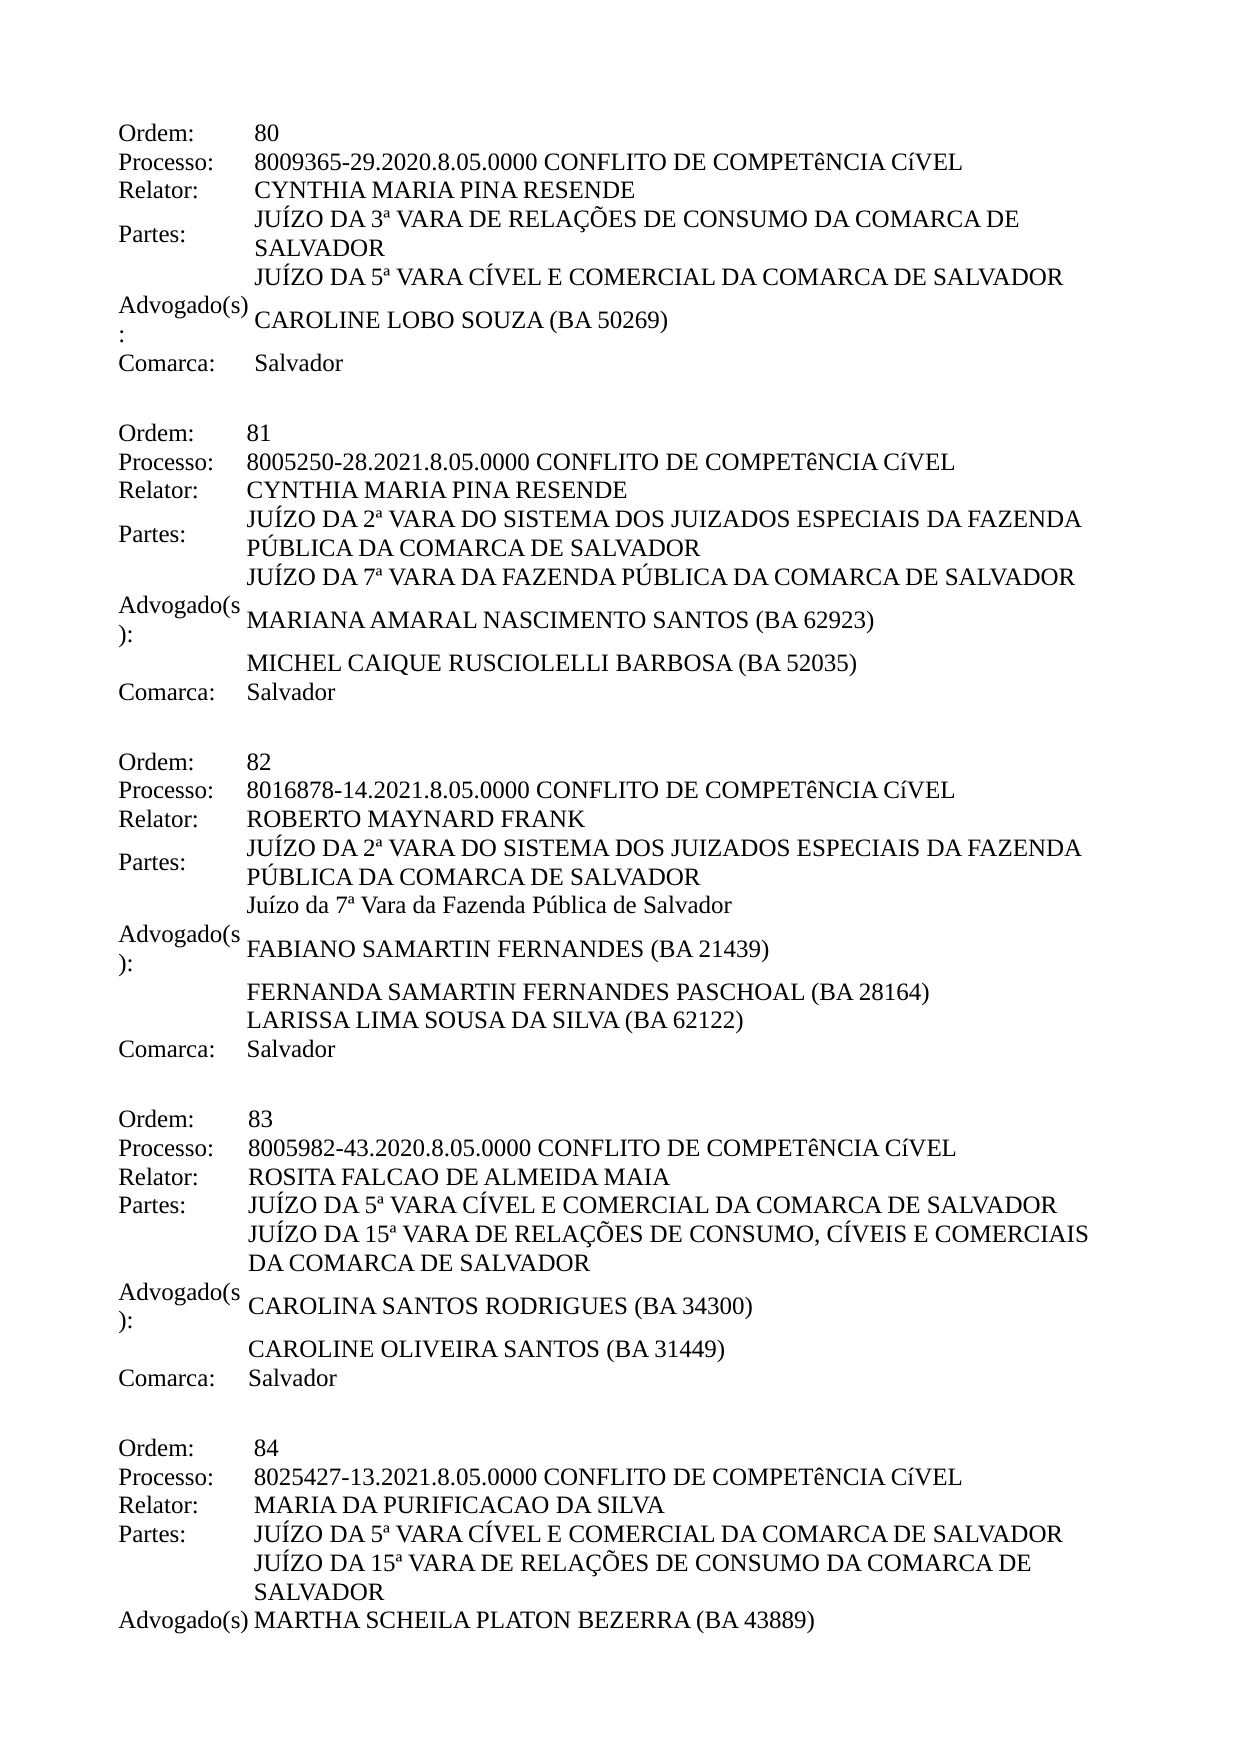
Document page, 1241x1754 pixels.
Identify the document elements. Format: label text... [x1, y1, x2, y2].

table_header 84 [254, 1433, 1122, 1462]
table_cell Advogado(s): [118, 291, 254, 348]
table_cell 8005982-43.2020.8.05.0000 CONFLITO DE COMPETêNCIA CíVEL [248, 1133, 1122, 1162]
table_cell [118, 977, 246, 1006]
table_cell JUÍZO DA 7ª VARA DA FAZENDA PÚBLICA DA COMARCA DE SALVADOR [246, 562, 1122, 591]
table_cell FABIANO SAMARTIN FERNANDES (BA 21439) [246, 919, 1122, 977]
table_cell [118, 1219, 248, 1277]
table_cell Salvador [246, 677, 1122, 706]
table_cell Relator: [118, 1162, 248, 1191]
table_cell MARTHA SCHEILA PLATON BEZERRA (BA 43889) [254, 1606, 1122, 1634]
table_cell MARIA DA PURIFICACAO DA SILVA [254, 1491, 1122, 1519]
table_cell CAROLINE LOBO SOUZA (BA 50269) [254, 291, 1122, 348]
table_cell Relator: [118, 804, 246, 833]
table_cell Comarca: [118, 348, 254, 377]
table_cell Partes: [118, 504, 246, 562]
table_cell CYNTHIA MARIA PINA RESENDE [246, 476, 1122, 504]
table_header Ordem: [118, 1104, 248, 1133]
table_cell Processo: [118, 1133, 248, 1162]
table_cell Comarca: [118, 1034, 246, 1063]
table_header Ordem: [118, 418, 246, 447]
table_cell Partes: [118, 1519, 254, 1548]
table_cell [118, 1548, 254, 1606]
table_cell Salvador [254, 348, 1122, 377]
table_cell [118, 262, 254, 291]
table_cell JUÍZO DA 5ª VARA CÍVEL E COMERCIAL DA COMARCA DE SALVADOR [248, 1191, 1122, 1219]
table_cell Relator: [118, 176, 254, 204]
table_cell Comarca: [118, 1363, 248, 1392]
table_cell JUÍZO DA 5ª VARA CÍVEL E COMERCIAL DA COMARCA DE SALVADOR [254, 262, 1122, 291]
table_header 83 [248, 1104, 1122, 1133]
table_cell CAROLINA SANTOS RODRIGUES (BA 34300) [248, 1277, 1122, 1334]
table_cell MICHEL CAIQUE RUSCIOLELLI BARBOSA (BA 52035) [246, 648, 1122, 677]
table_cell 8009365-29.2020.8.05.0000 CONFLITO DE COMPETêNCIA CíVEL [254, 147, 1122, 176]
table_cell [118, 562, 246, 591]
table_cell Juízo da 7ª Vara da Fazenda Pública de Salvador [246, 891, 1122, 919]
table_cell Advogado(s) [118, 1606, 254, 1634]
table_cell Processo: [118, 1462, 254, 1491]
table_cell Salvador [246, 1034, 1122, 1063]
table_cell Advogado(s): [118, 1277, 248, 1334]
table_cell Processo: [118, 776, 246, 804]
table_header Ordem: [118, 1433, 254, 1462]
table_header Ordem: [118, 118, 254, 147]
table_header Ordem: [118, 747, 246, 776]
table_cell JUÍZO DA 5ª VARA CÍVEL E COMERCIAL DA COMARCA DE SALVADOR [254, 1519, 1122, 1548]
table_cell ROSITA FALCAO DE ALMEIDA MAIA [248, 1162, 1122, 1191]
table_cell 8025427-13.2021.8.05.0000 CONFLITO DE COMPETêNCIA CíVEL [254, 1462, 1122, 1491]
table_cell 8016878-14.2021.8.05.0000 CONFLITO DE COMPETêNCIA CíVEL [246, 776, 1122, 804]
table_cell JUÍZO DA 2ª VARA DO SISTEMA DOS JUIZADOS ESPECIAIS DA FAZENDA PÚBLICA DA COMARCA DE SALVADOR [246, 504, 1122, 562]
table_header 81 [246, 418, 1122, 447]
table_header 80 [254, 118, 1122, 147]
table_cell CYNTHIA MARIA PINA RESENDE [254, 176, 1122, 204]
table_cell [118, 891, 246, 919]
table_cell Advogado(s): [118, 591, 246, 648]
table_cell JUÍZO DA 15ª VARA DE RELAÇÕES DE CONSUMO DA COMARCA DE SALVADOR [254, 1548, 1122, 1606]
table_cell Processo: [118, 147, 254, 176]
table_cell Partes: [118, 833, 246, 891]
table_cell Relator: [118, 1491, 254, 1519]
table_cell Comarca: [118, 677, 246, 706]
table_cell Partes: [118, 204, 254, 262]
table_cell CAROLINE OLIVEIRA SANTOS (BA 31449) [248, 1334, 1122, 1363]
table_cell FERNANDA SAMARTIN FERNANDES PASCHOAL (BA 28164) [246, 977, 1122, 1006]
table_cell ROBERTO MAYNARD FRANK [246, 804, 1122, 833]
table_cell MARIANA AMARAL NASCIMENTO SANTOS (BA 62923) [246, 591, 1122, 648]
table_cell [118, 1006, 246, 1034]
table_cell Partes: [118, 1191, 248, 1219]
table_cell [118, 648, 246, 677]
table_cell Relator: [118, 476, 246, 504]
table_cell JUÍZO DA 2ª VARA DO SISTEMA DOS JUIZADOS ESPECIAIS DA FAZENDA PÚBLICA DA COMARCA DE SALVADOR [246, 833, 1122, 891]
table_cell 8005250-28.2021.8.05.0000 CONFLITO DE COMPETêNCIA CíVEL [246, 447, 1122, 476]
table_cell LARISSA LIMA SOUSA DA SILVA (BA 62122) [246, 1006, 1122, 1034]
table_cell Salvador [248, 1363, 1122, 1392]
table_cell JUÍZO DA 3ª VARA DE RELAÇÕES DE CONSUMO DA COMARCA DE SALVADOR [254, 204, 1122, 262]
table_cell JUÍZO DA 15ª VARA DE RELAÇÕES DE CONSUMO, CÍVEIS E COMERCIAIS DA COMARCA DE SALVADOR [248, 1219, 1122, 1277]
table_cell [118, 1334, 248, 1363]
table_header 82 [246, 747, 1122, 776]
table_cell Processo: [118, 447, 246, 476]
table_cell Advogado(s): [118, 919, 246, 977]
